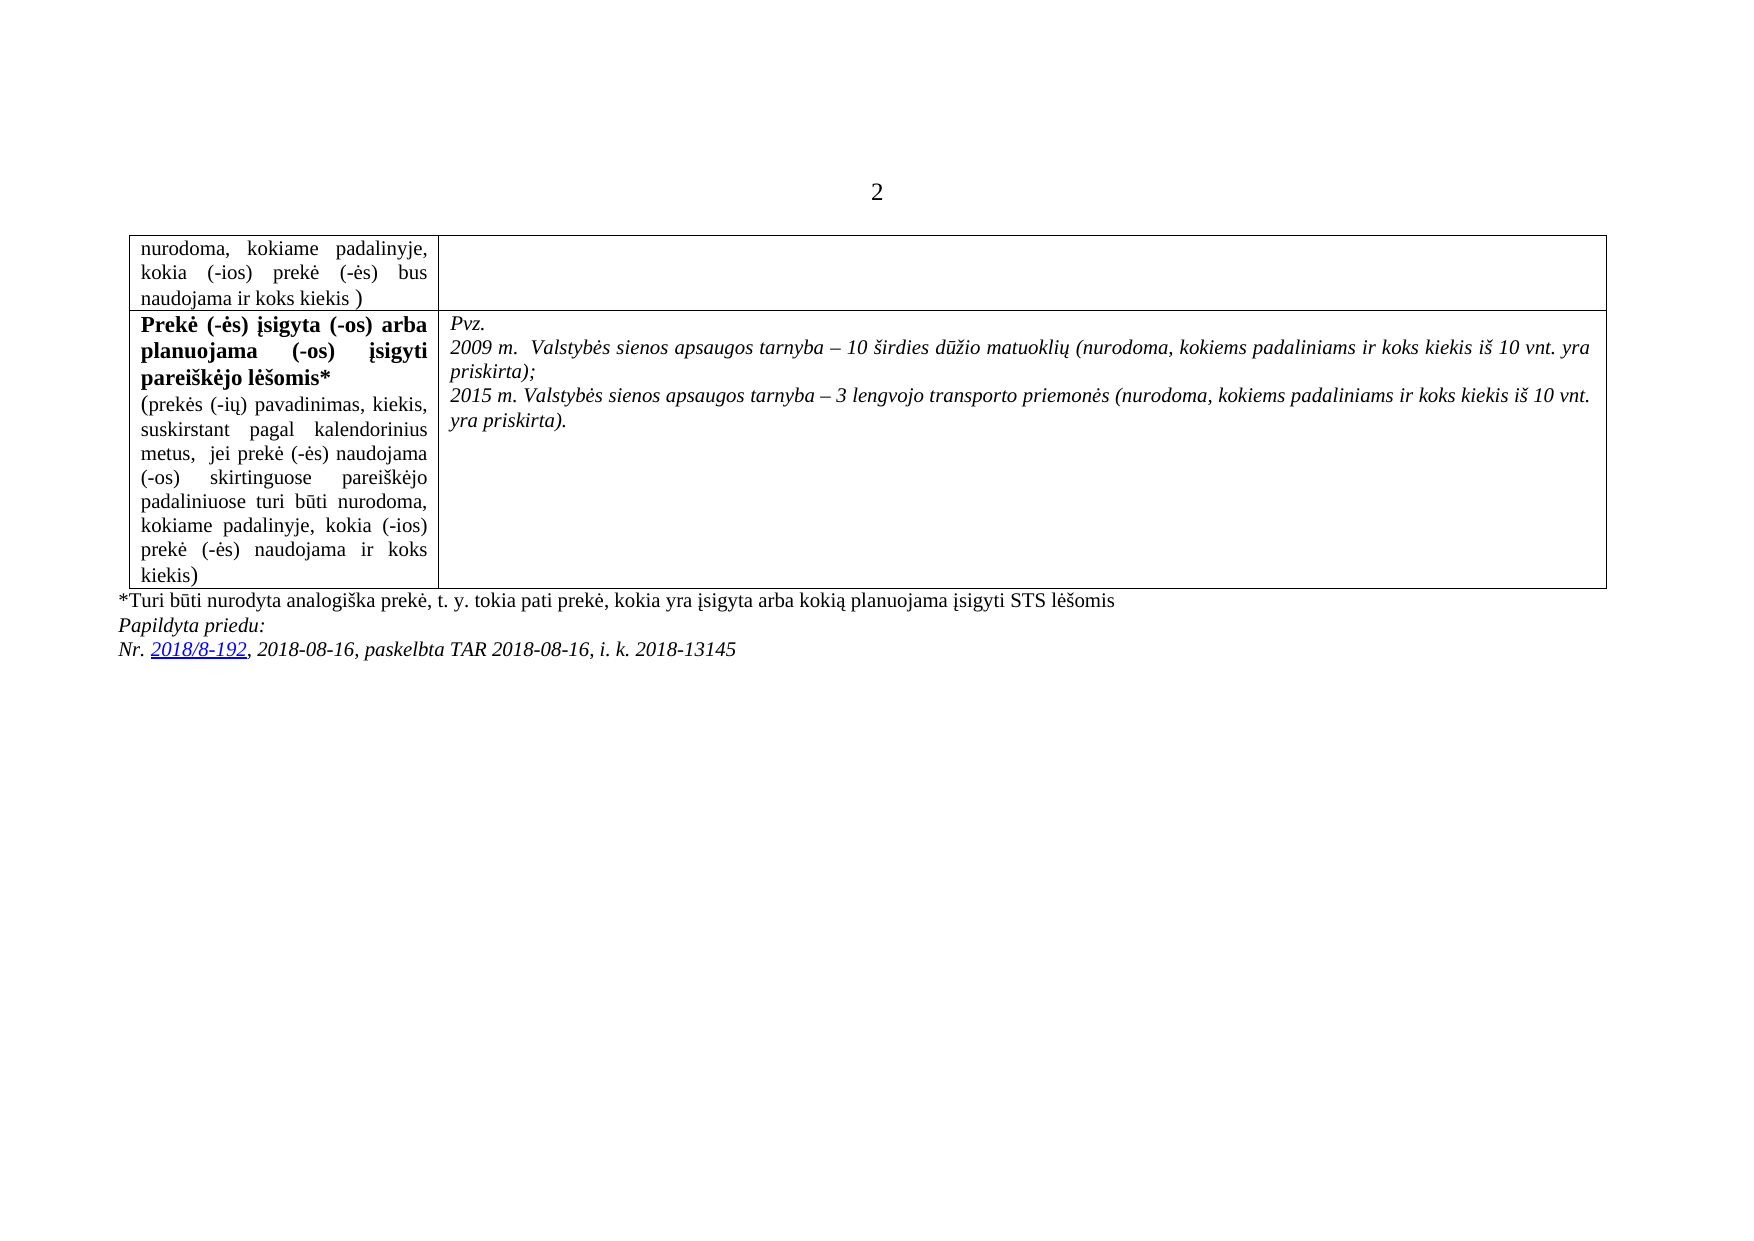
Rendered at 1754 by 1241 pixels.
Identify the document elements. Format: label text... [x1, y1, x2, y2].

table_cell Pvz. 2009 m. Valstybės sienos apsaugos tarnyba – 10 širdies dūžio matuoklių (nurodoma, kokiems padaliniams ir koks kiekis iš 10 vnt. yra priskirta); 2015 m. Valstybės sienos apsaugos tarnyba – 3 lengvojo transporto priemonės (nurodoma, kokiems padaliniams ir koks kiekis iš 10 vnt. yra priskirta). [439, 311, 1606, 587]
table_cell nurodoma, kokiame padalinyje, kokia (-ios) prekė (-ės) bus naudojama ir koks kiekis ) [130, 236, 438, 310]
text Papildyta priedu: [118, 612, 1636, 637]
table_cell [439, 236, 1606, 310]
text Nr. 2018/8-192, 2018-08-16, paskelbta TAR 2018-08-16, i. k. 2018-13145 [118, 637, 1636, 661]
text *Turi būti nurodyta analogiška prekė, t. y. tokia pati prekė, kokia yra įsigyta arba kokią planuojama įsigyti STS lėšomis [118, 588, 1636, 612]
table_cell Prekė (-ės) įsigyta (-os) arba planuojama (-os) įsigyti pareiškėjo lėšomis* (prekės (-ių) pavadinimas, kiekis, suskirstant pagal kalendorinius metus, jei prekė (-ės) naudojama (-os) skirtinguose pareiškėjo padaliniuose turi būti nurodoma, kokiame padalinyje, kokia (-ios) prekė (-ės) naudojama ir koks kiekis) [130, 311, 438, 587]
